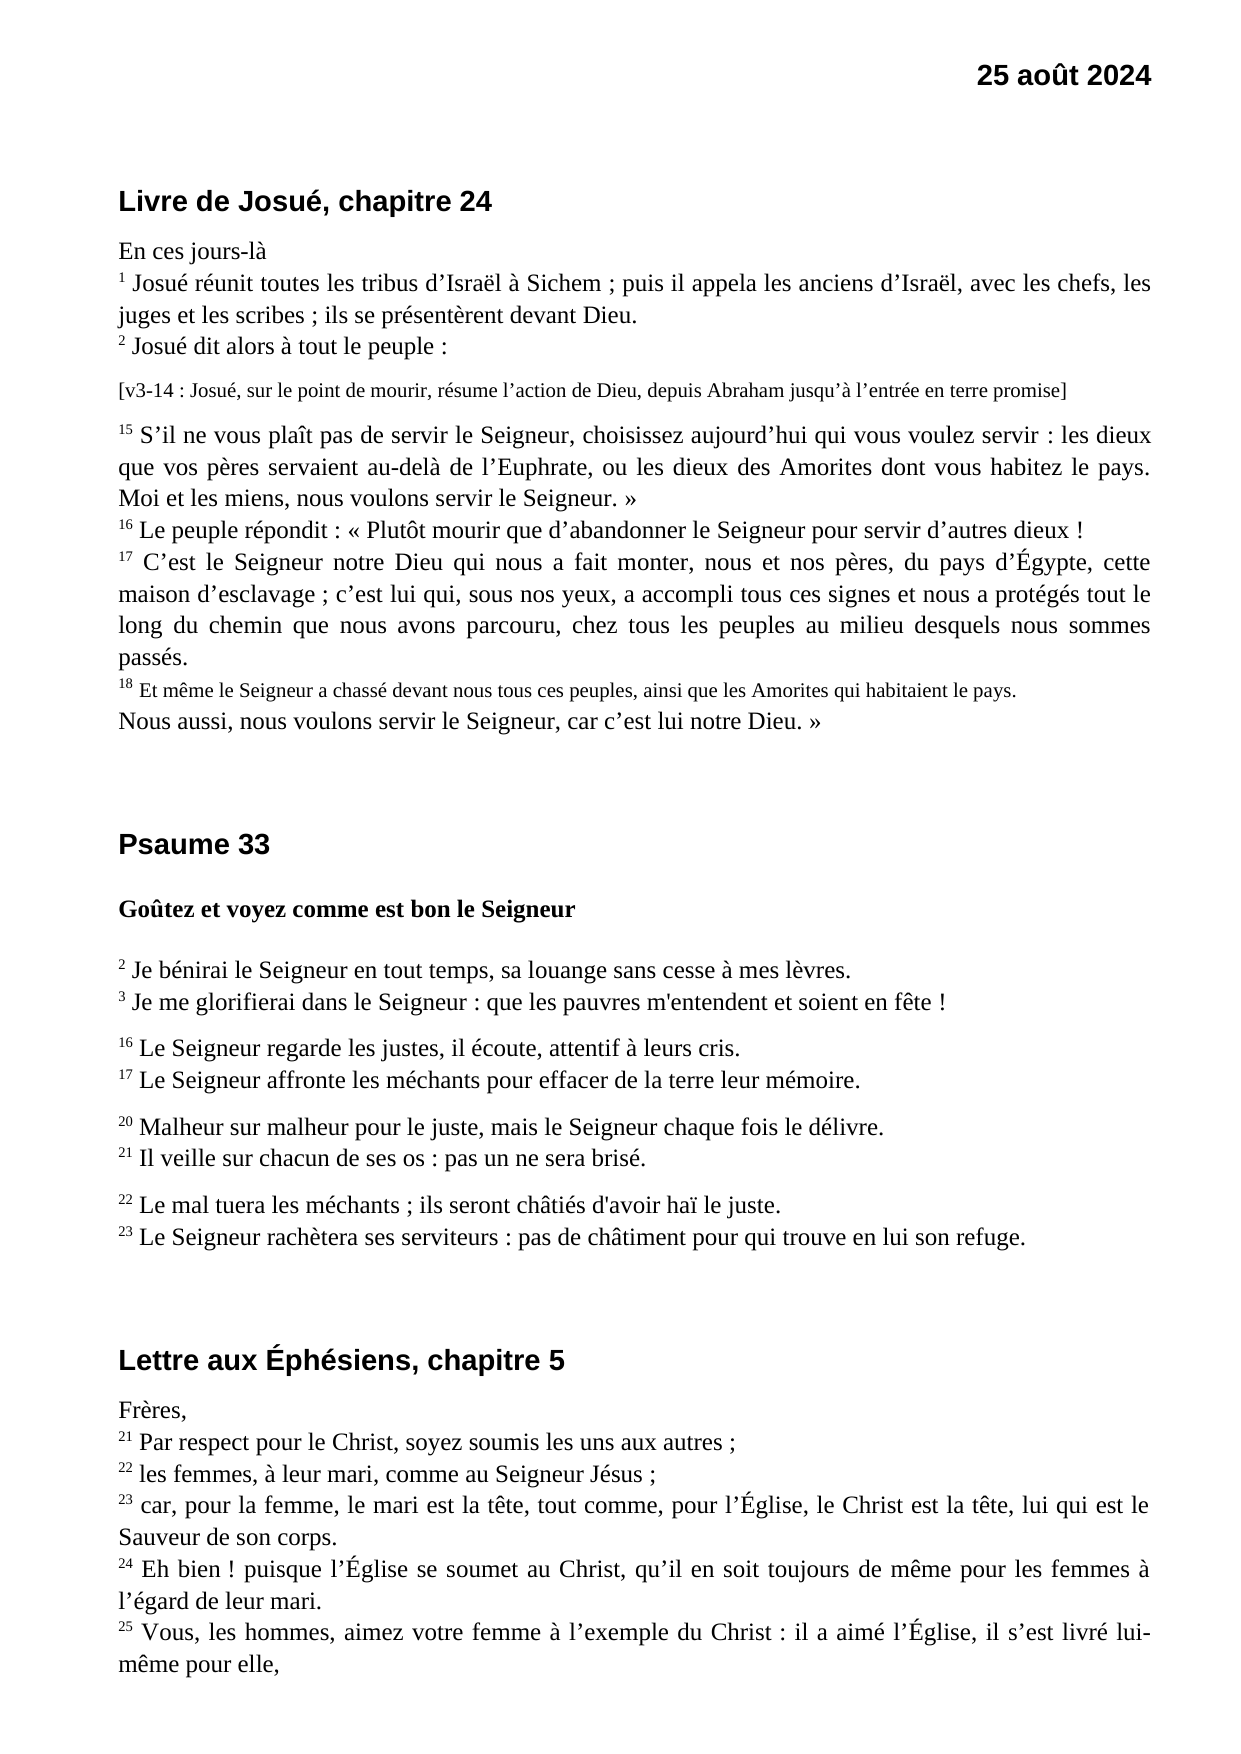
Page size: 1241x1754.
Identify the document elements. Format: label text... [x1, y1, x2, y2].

subtitle Livre de Josué, chapitre 24 [118, 185, 1152, 218]
subtitle 25 août 2024 [118, 59, 1152, 92]
text 2 Je bénirai le Seigneur en tout temps, sa louange sans cesse à mes lèvres. [118, 956, 1152, 984]
text 16 Le Seigneur regarde les justes, il écoute, attentif à leurs cris. [118, 1034, 1152, 1062]
text 17 Le Seigneur affronte les méchants pour effacer de la terre leur mémoire. [118, 1066, 1152, 1094]
text 2 Josué dit alors à tout le peuple : [118, 332, 1152, 360]
text 17 C’est le Seigneur notre Dieu qui nous a fait monter, nous et nos pères, du pays d’Égypte, cette maison d’esclavage ; c’est lui qui, sous nos yeux, a accompli tous ces signes et nous a protégés tout le long du chemin que nous avons parcouru, chez tous les peuples au milieu desquels nous sommes passés. [118, 548, 1152, 671]
text 22 Le mal tuera les méchants ; ils seront châtiés d'avoir haï le juste. [118, 1191, 1152, 1219]
text [v3-14 : Josué, sur le point de mourir, résume l’action de Dieu, depuis Abraham jusqu’à l’entrée en terre promise] [118, 379, 1152, 402]
text 23 Le Seigneur rachètera ses serviteurs : pas de châtiment pour qui trouve en lui son refuge. [118, 1223, 1152, 1251]
text En ces jours-là [118, 237, 1152, 265]
text 22 les femmes, à leur mari, comme au Seigneur Jésus ; [118, 1460, 1152, 1487]
text 18 Et même le Seigneur a chassé devant nous tous ces peuples, ainsi que les Amorites qui habitaient le pays. [118, 675, 1152, 703]
text 25 Vous, les hommes, aimez votre femme à l’exemple du Christ : il a aimé l’Église, il s’est livré lui-même pour elle, [118, 1618, 1152, 1678]
text 16 Le peuple répondit : « Plutôt mourir que d’abandonner le Seigneur pour servir d’autres dieux ! [118, 516, 1152, 544]
text 15 S’il ne vous plaît pas de servir le Seigneur, choisissez aujourd’hui qui vous voulez servir : les dieux que vos pères servaient au-delà de l’Euphrate, ou les dieux des Amorites dont vous habitez le pays. Moi et les miens, nous voulons servir le Seigneur. » [118, 421, 1152, 512]
text Goûtez et voyez comme est bon le Seigneur [118, 895, 1152, 923]
text 21 Par respect pour le Christ, soyez soumis les uns aux autres ; [118, 1428, 1152, 1456]
text Nous aussi, nous voulons servir le Seigneur, car c’est lui notre Dieu. » [118, 707, 1152, 735]
text 24 Eh bien ! puisque l’Église se soumet au Christ, qu’il en soit toujours de même pour les femmes à l’égard de leur mari. [118, 1555, 1152, 1614]
subtitle Lettre aux Éphésiens, chapitre 5 [118, 1344, 1152, 1377]
text Frères, [118, 1396, 1152, 1424]
text 1 Josué réunit toutes les tribus d’Israël à Sichem ; puis il appela les anciens d’Israël, avec les chefs, les juges et les scribes ; ils se présentèrent devant Dieu. [118, 269, 1152, 328]
text 21 Il veille sur chacun de ses os : pas un ne sera brisé. [118, 1144, 1152, 1172]
text 23 car, pour la femme, le mari est la tête, tout comme, pour l’Église, le Christ est la tête, lui qui est le Sauveur de son corps. [118, 1491, 1152, 1551]
text 20 Malheur sur malheur pour le juste, mais le Seigneur chaque fois le délivre. [118, 1113, 1152, 1141]
text 3 Je me glorifierai dans le Seigneur : que les pauvres m'entendent et soient en fête ! [118, 988, 1152, 1016]
subtitle Psaume 33 [118, 828, 1152, 861]
